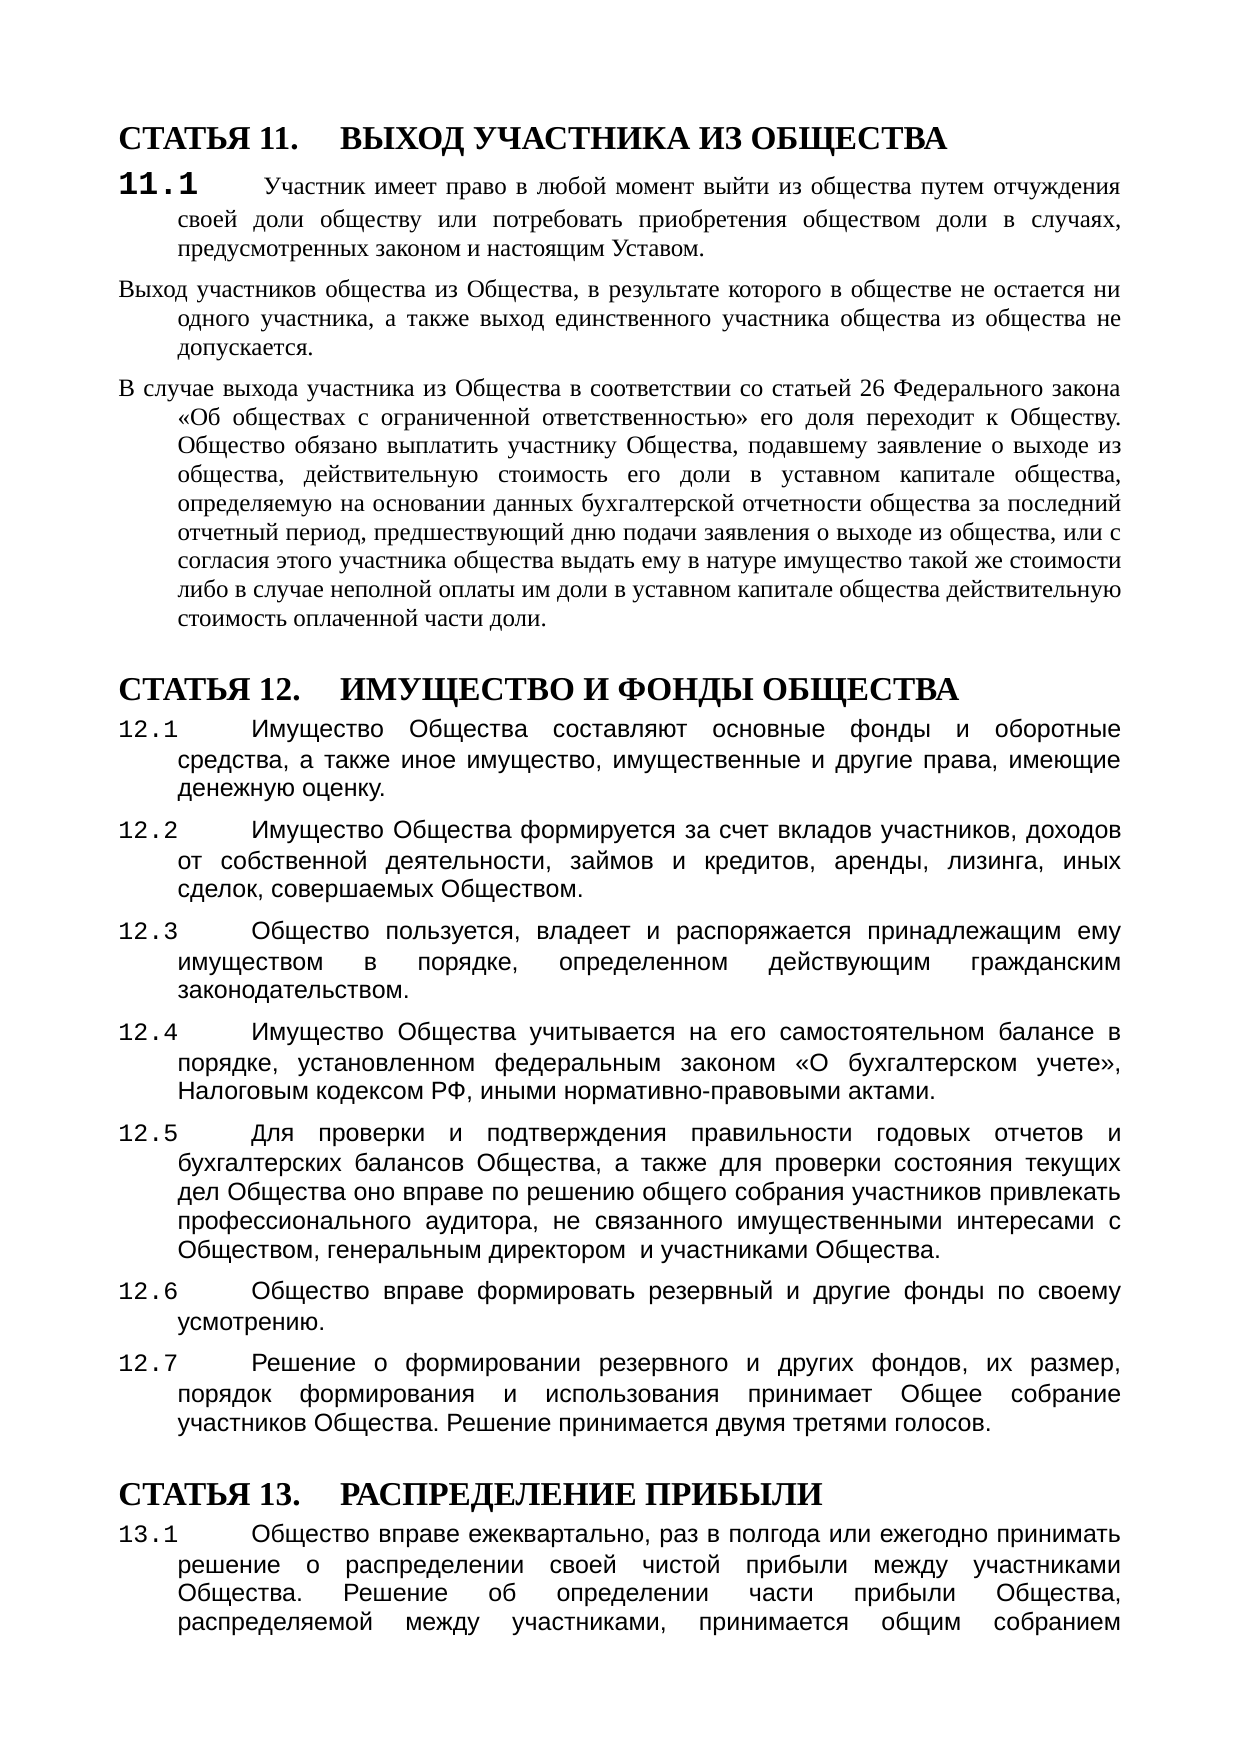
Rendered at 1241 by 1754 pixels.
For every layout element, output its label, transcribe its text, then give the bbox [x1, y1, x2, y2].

text 12.5 Для проверки и подтверждения правильности годовых отчетов и бухгалтерских балансов Общества, а также для проверки состояния текущих дел Общества оно вправе по решению общего собрания участников привлекать профессионального аудитора, не связанного имущественными интересами с Обществом, генеральным директором и участниками Общества. [118, 1117, 1122, 1263]
subtitle В случае выхода участника из Общества в соответствии со статьей 26 Федерального закона «Об обществах с ограниченной ответственностью» его доля переходит к Обществу. Общество обязано выплатить участнику Общества, подавшему заявление о выходе из общества, действительную стоимость его доли в уставном капитале общества, определяемую на основании данных бухгалтерской отчетности общества за последний отчетный период, предшествующий дню подачи заявления о выходе из общества, или с согласия этого участника общества выдать ему в натуре имущество такой же стоимости либо в случае неполной оплаты им доли в уставном капитале общества действительную стоимость оплаченной части доли. [118, 373, 1122, 632]
text 12.7 Решение о формировании резервного и других фондов, их размер, порядок формирования и использования принимает Общее собрание участников Общества. Решение принимается двумя третями голосов. [118, 1348, 1122, 1437]
subtitle Выход участников общества из Общества, в результате которого в обществе не остается ни одного участника, а также выход единственного участника общества из общества не допускается. [118, 274, 1122, 360]
subtitle Статья 11. ВЫХОД УЧАСТНИКА ИЗ ОБЩЕСТВА [118, 118, 1122, 156]
text 13.1 Общество вправе ежеквартально, раз в полгода или ежегодно принимать решение о распределении своей чистой прибыли между участниками Общества. Решение об определении части прибыли Общества, распределяемой между участниками, принимается общим собранием [118, 1519, 1122, 1636]
text 12.6 Общество вправе формировать резервный и другие фонды по своему усмотрению. [118, 1276, 1122, 1336]
subtitle 11.1 Участник имеет право в любой момент выйти из общества путем отчуждения своей доли обществу или потребовать приобретения обществом доли в случаях, предусмотренных законом и настоящим Уставом. [118, 163, 1122, 262]
subtitle Статья 12. Имущество и фонды Общества [118, 669, 1122, 707]
text 12.1 Имущество Общества составляют основные фонды и оборотные средства, а также иное имущество, имущественные и другие права, имеющие денежную оценку. [118, 714, 1122, 802]
text 12.3 Общество пользуется, владеет и распоряжается принадлежащим ему имуществом в порядке, определенном действующим гражданским законодательством. [118, 916, 1122, 1004]
text 12.4 Имущество Общества учитывается на его самостоятельном балансе в порядке, установленном федеральным законом «O бухгалтерском учете», Налоговым кодексом РФ, иными нормативно-правовыми актами. [118, 1017, 1122, 1105]
subtitle Статья 13. Распределение прибыли [118, 1474, 1122, 1512]
text 12.2 Имущество Общества формируется за счет вкладов участников, доходов от собственной деятельности, займов и кредитов, аренды, лизинга, иных сделок, совершаемых Обществом. [118, 815, 1122, 903]
